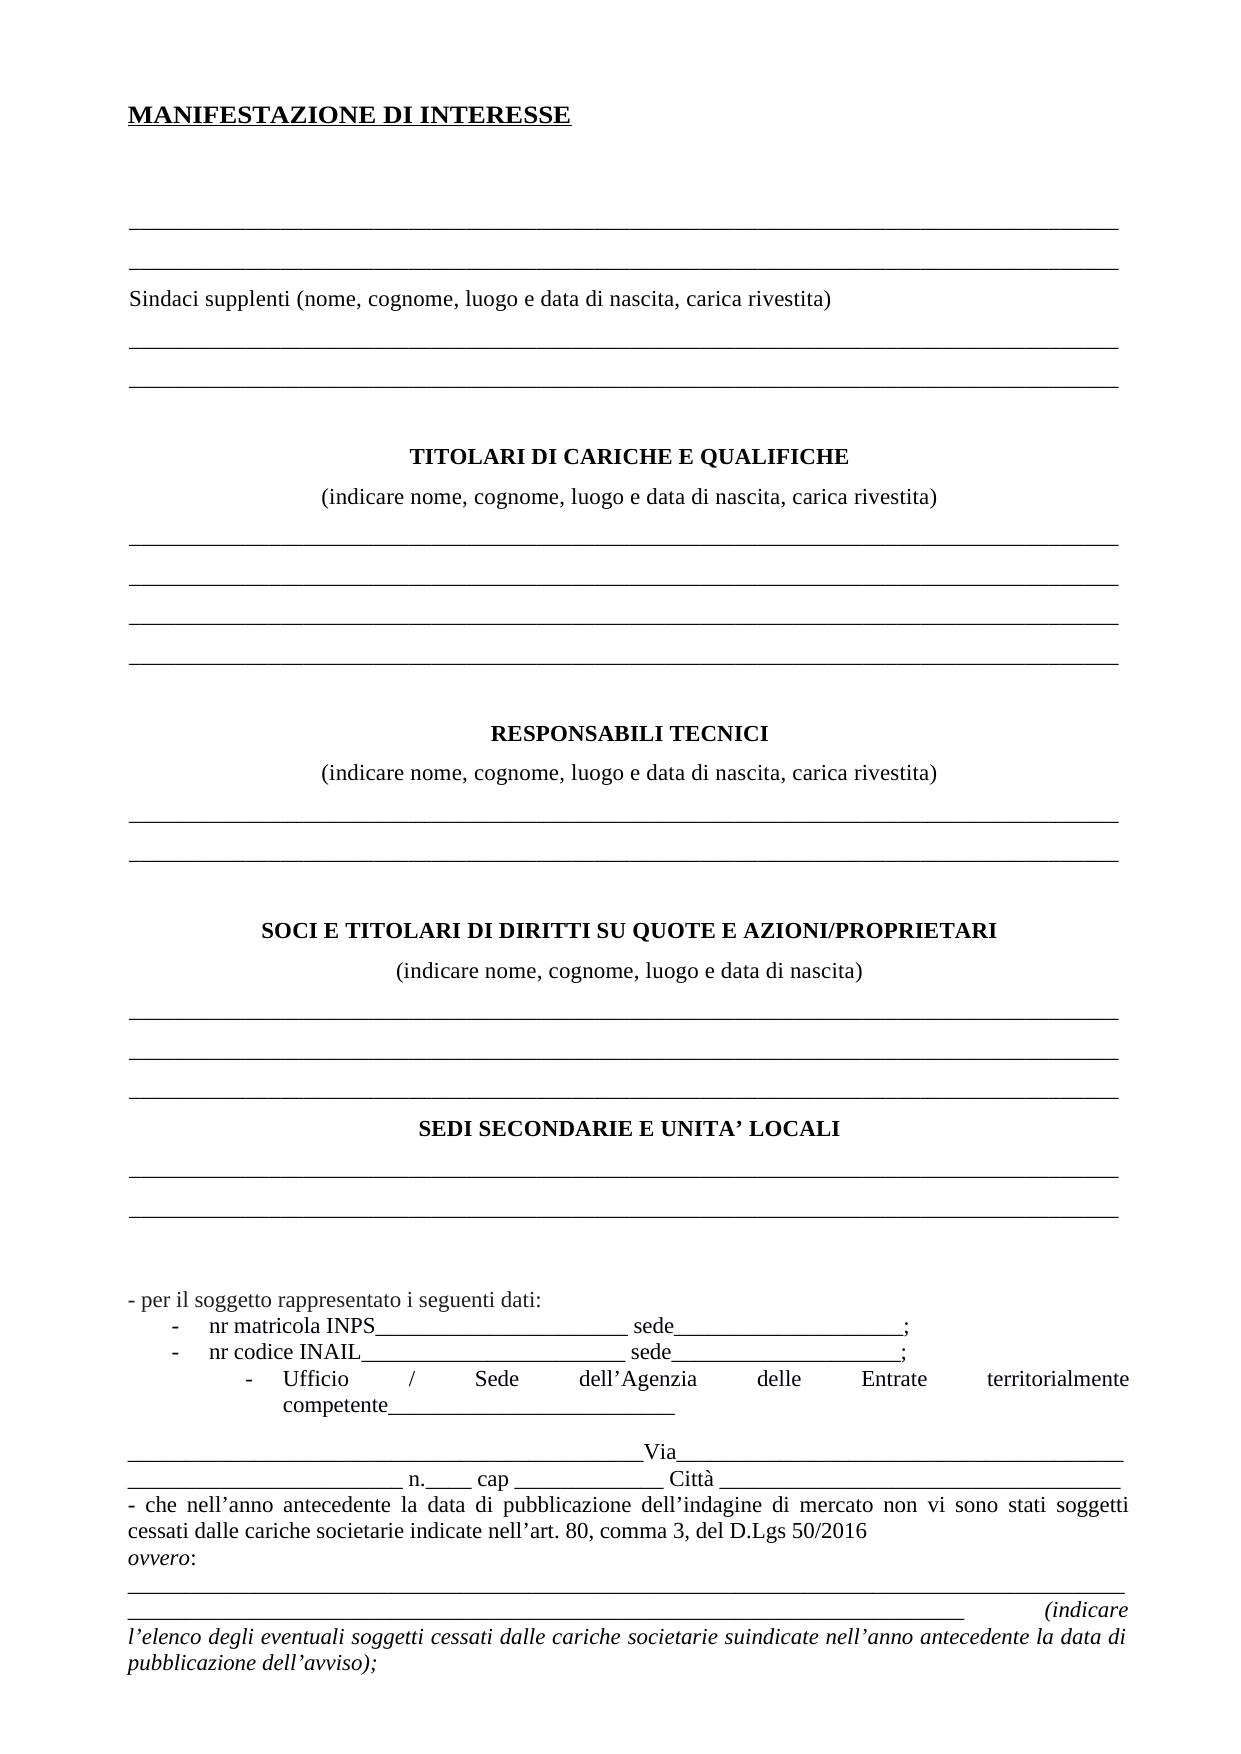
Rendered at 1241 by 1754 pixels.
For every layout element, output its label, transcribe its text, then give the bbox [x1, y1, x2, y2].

text Sindaci supplenti (nome, cognome, luogo e data di nascita, carica rivestita) [129, 286, 1130, 312]
text _______________________________________________________________________________________________________________________________________________________________________________________________________________________________________________________________ [129, 996, 1130, 1101]
text RESPONSABILI TECNICI [129, 720, 1130, 746]
text (indicare nome, cognome, luogo e data di nascita, carica rivestita) [129, 759, 1130, 786]
text SEDI SECONDARIE E UNITA’ LOCALI [129, 1114, 1130, 1141]
text TITOLARI DI CARICHE E QUALIFICHE [129, 443, 1130, 470]
text ovvero: ________________________________________________________________________________________________________________________________________________________________ (indicare l’elenco degli eventuali soggetti cessati dalle cariche societarie suindicate nell’anno antecedente la data di pubblicazione dell’avviso); [128, 1544, 1130, 1676]
list nr matricola INPS______________________ sede____________________; [171, 1312, 1130, 1338]
text __________________________________________________________________________________________________________________________________________________________________________ [129, 1154, 1130, 1220]
text __________________________________________________________________________________________________________________________________________________________________________ [129, 325, 1130, 391]
text _____________________________________________Via_______________________________________________________________ n.____ cap _____________ Città ___________________________________ [128, 1438, 1130, 1491]
text ____________________________________________________________________________________________________________________________________________________________________________________________________________________________________________________________________________________________________________________________________________________ [129, 522, 1130, 667]
text (indicare nome, cognome, luogo e data di nascita, carica rivestita) [129, 483, 1130, 509]
text SOCI E TITOLARI DI DIRITTI SU QUOTE E AZIONI/PROPRIETARI [129, 917, 1130, 943]
text __________________________________________________________________________________________________________________________________________________________________________ [129, 207, 1130, 272]
text (indicare nome, cognome, luogo e data di nascita) [129, 957, 1130, 983]
list Ufficio / Sede dell’Agenzia delle Entrate territorialmente competente_________________________ [245, 1365, 1130, 1417]
text __________________________________________________________________________________________________________________________________________________________________________ [129, 799, 1130, 864]
list nr codice INAIL_______________________ sede____________________; [171, 1338, 1130, 1365]
text - che nell’anno antecedente la data di pubblicazione dell’indagine di mercato non vi sono stati soggetti cessati dalle cariche societarie indicate nell’art. 80, comma 3, del D.Lgs 50/2016 [128, 1491, 1130, 1544]
text - per il soggetto rappresentato i seguenti dati: [128, 1286, 1130, 1312]
